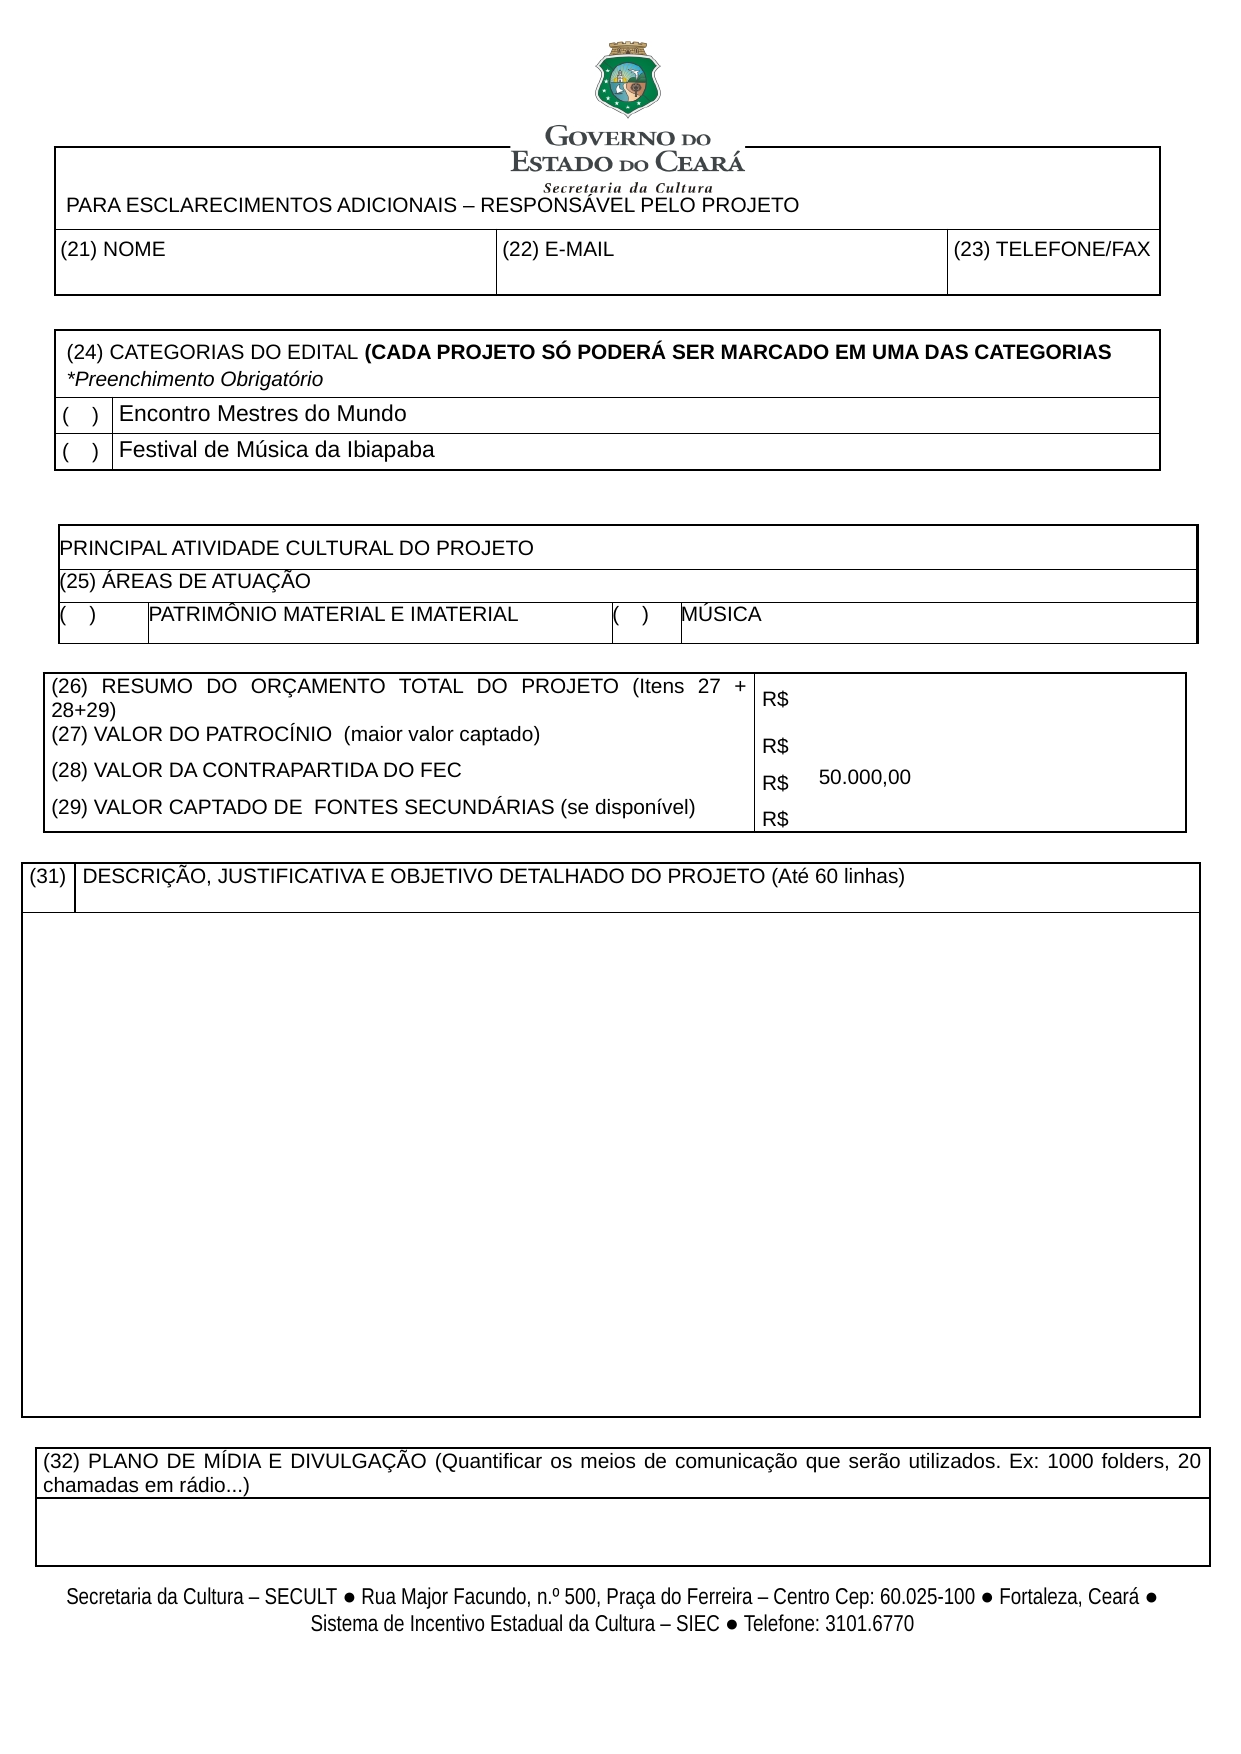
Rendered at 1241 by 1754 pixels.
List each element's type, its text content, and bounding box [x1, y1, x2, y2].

table_cell [1161, 146, 1229, 228]
table_cell Encontro Mestres do Mundo [113, 398, 1159, 433]
table_cell [1104, 312, 1117, 329]
table_cell [1161, 229, 1229, 294]
table_header DESCRIÇÃO, JUSTIFICATIVA E OBJETIVO DETALHADO DO PROJETO (Até 60 linhas) [76, 864, 1199, 912]
table_header PRINCIPAL ATIVIDADE CULTURAL DO PROJETO [60, 526, 1196, 569]
table_cell [1187, 294, 1229, 312]
table_header [811, 674, 1185, 722]
table_cell Festival de Música da Ibiapaba [113, 434, 1159, 469]
table_header (32) PLANO DE MÍDIA E DIVULGAÇÃO (Quantificar os meios de comunicação que serão utilizados. Ex: 1000 folders, 20 chamadas em rádio...) [37, 1449, 1209, 1497]
table_cell (22) E-MAIL [497, 230, 947, 294]
table_cell [811, 722, 1185, 758]
table_cell [1118, 471, 1131, 486]
table_cell [1161, 433, 1229, 469]
table_cell [1174, 469, 1187, 486]
table_cell [1131, 471, 1144, 486]
table_cell MÚSICA [682, 603, 1196, 643]
table_cell [1131, 312, 1144, 329]
table_cell [811, 795, 1185, 831]
table_cell [1187, 312, 1229, 329]
table_cell ( ) [56, 434, 112, 469]
table_cell ( ) [613, 603, 681, 643]
table_cell [37, 1499, 1209, 1565]
table_cell [1145, 471, 1160, 486]
table_cell R$ [755, 758, 811, 795]
table_cell [1174, 312, 1187, 329]
table_header (26) RESUMO DO ORÇAMENTO TOTAL DO PROJETO (Itens 27 + 28+29) [45, 674, 754, 722]
table_cell R$ [755, 795, 811, 831]
table_cell [1145, 312, 1160, 329]
table_cell [1174, 294, 1187, 312]
table_cell [1104, 296, 1117, 312]
table_cell [1160, 469, 1173, 486]
table_cell [1104, 471, 1117, 486]
table_cell [1145, 296, 1160, 312]
table_cell (25) ÁREAS DE ATUAÇÃO [60, 570, 1196, 602]
table_cell (27) VALOR DO PATROCÍNIO (maior valor captado) [45, 722, 754, 758]
table_cell [1118, 296, 1131, 312]
table_cell [1161, 397, 1229, 433]
table_cell 50.000,00 [811, 758, 1185, 795]
table_cell [55, 312, 1104, 329]
table_cell [23, 913, 1199, 1416]
table_cell R$ [755, 722, 811, 758]
table_header R$ [755, 674, 811, 722]
table_cell [1160, 294, 1173, 312]
table_cell [1187, 469, 1229, 486]
table_cell [1131, 296, 1144, 312]
table_cell [1160, 312, 1173, 329]
table_cell (29) VALOR CAPTADO DE FONTES SECUNDÁRIAS (se disponível) [45, 795, 754, 831]
table_cell [1118, 312, 1131, 329]
table_cell (28) VALOR DA CONTRAPARTIDA DO FEC [45, 758, 754, 795]
picture [510, 41, 746, 193]
table_cell (24) CATEGORIAS DO EDITAL (CADA PROJETO SÓ PODERÁ SER MARCADO EM UMA DAS CATEGORIAS *Preenchimento Obrigatório [56, 331, 1159, 397]
table_cell PATRIMÔNIO MATERIAL E IMATERIAL [149, 603, 612, 643]
table_cell [55, 471, 1104, 486]
table_cell [55, 296, 1104, 312]
table_header (31) [23, 864, 74, 912]
table_cell (21) NOME [56, 230, 496, 294]
table_cell (23) TELEFONE/FAX [948, 230, 1159, 294]
table_cell ( ) [56, 398, 112, 433]
table_cell PARA ESCLARECIMENTOS ADICIONAIS – RESPONSÁVEL PELO PROJETO [56, 148, 1159, 228]
table_cell ( ) [60, 603, 148, 643]
table_cell [1161, 329, 1229, 397]
